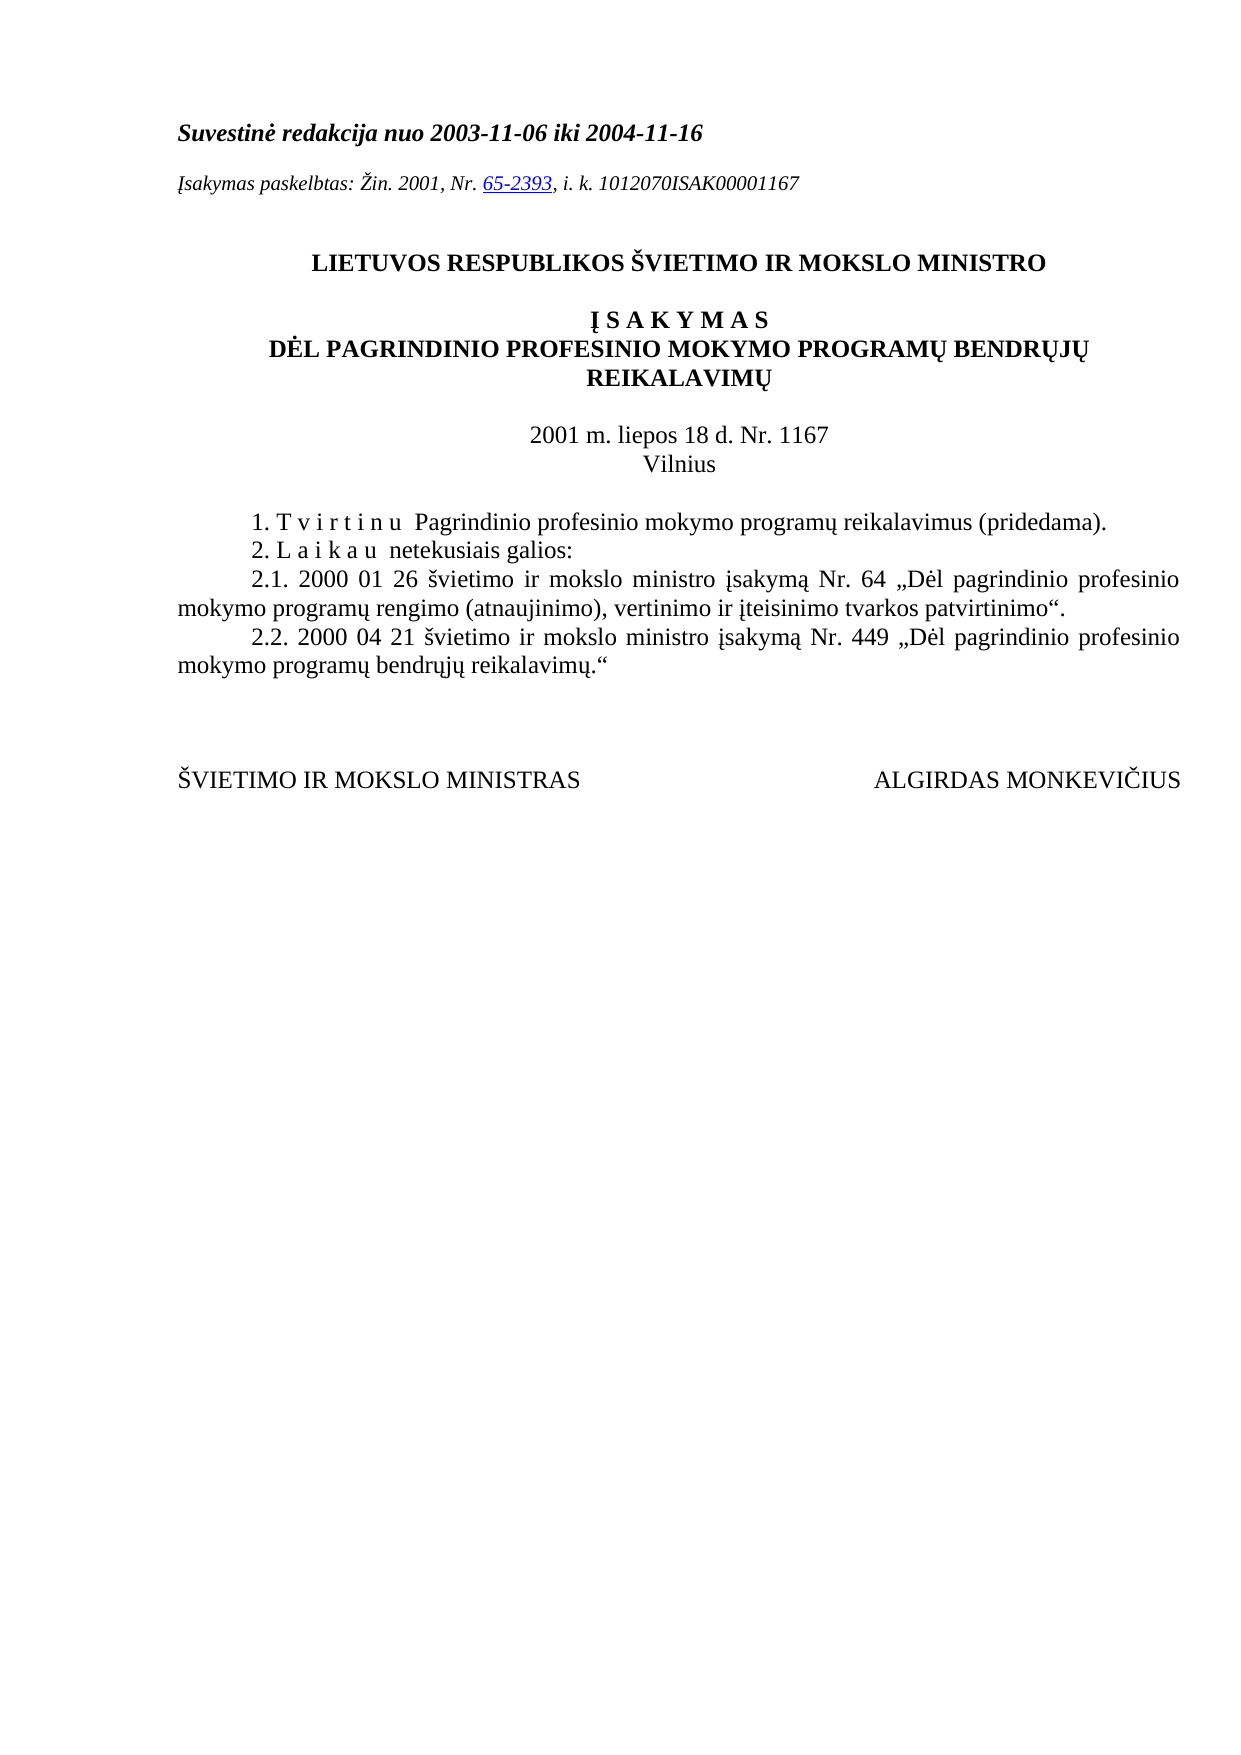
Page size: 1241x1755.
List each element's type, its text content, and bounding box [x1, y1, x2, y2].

text LIETUVOS RESPUBLIKOS ŠVIETIMO IR MOKSLO MINISTRO [177, 248, 1181, 277]
text DĖL PAGRINDINIO PROFESINIO MOKYMO PROGRAMŲ BENDRŲJŲ REIKALAVIMŲ [177, 334, 1181, 392]
text 1. Tvirtinu Pagrindinio profesinio mokymo programų reikalavimus (pridedama). [177, 507, 1181, 535]
text Vilnius [177, 449, 1181, 478]
text 2.1. 2000 01 26 švietimo ir mokslo ministro įsakymą Nr. 64 „Dėl pagrindinio profesinio mokymo programų rengimo (atnaujinimo), vertinimo ir įteisinimo tvarkos patvirtinimo“. [177, 564, 1181, 622]
text Į S A K Y M A S [177, 305, 1181, 334]
text 2.2. 2000 04 21 švietimo ir mokslo ministro įsakymą Nr. 449 „Dėl pagrindinio profesinio mokymo programų bendrųjų reikalavimų.“ [177, 622, 1181, 679]
text 2. Laikau netekusiais galios: [177, 535, 1181, 564]
text 2001 m. liepos 18 d. Nr. 1167 [177, 420, 1181, 449]
text Įsakymas paskelbtas: Žin. 2001, Nr. 65-2393, i. k. 1012070ISAK00001167 [177, 171, 1181, 195]
text Suvestinė redakcija nuo 2003-11-06 iki 2004-11-16 [177, 118, 1181, 147]
text ŠVIETIMO IR MOKSLO MINISTRAS ALGIRDAS MONKEVIČIUS [177, 765, 1181, 794]
